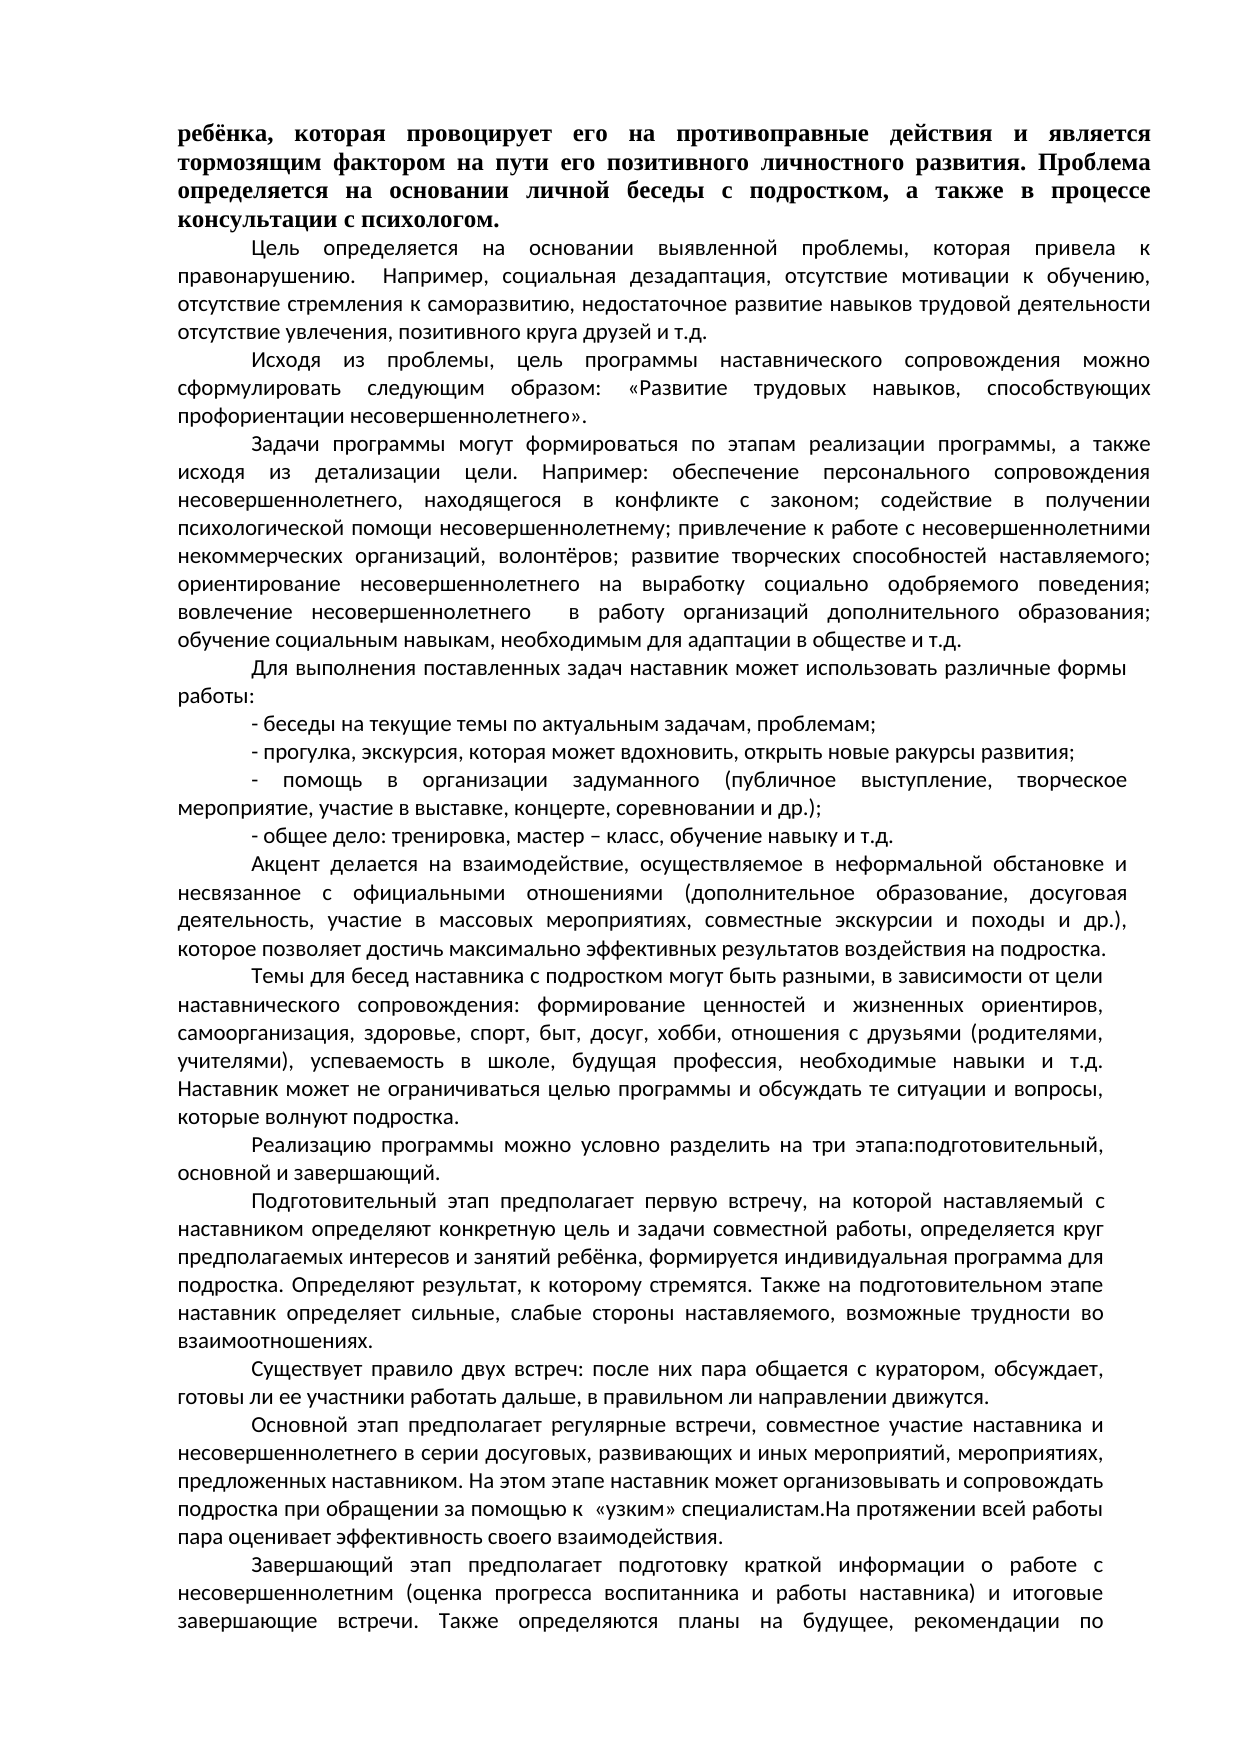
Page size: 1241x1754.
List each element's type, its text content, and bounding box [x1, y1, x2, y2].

text Темы для бесед наставника с подростком могут быть разными, в зависимости от цели наставнического сопровождения: формирование ценностей и жизненных ориентиров, самоорганизация, здоровье, спорт, быт, досуг, хобби, отношения с друзьями (родителями, учителями), успеваемость в школе, будущая профессия, необходимые навыки и т.д. Наставник может не ограничиваться целью программы и обсуждать те ситуации и вопросы, которые волнуют подростка. [177, 962, 1105, 1130]
text - общее дело: тренировка, мастер – класс, обучение навыку и т.д. [177, 822, 1128, 849]
text Исходя из проблемы, цель программы наставнического сопровождения можно сформулировать следующим образом: «Развитие трудовых навыков, способствующих профориентации несовершеннолетнего». [177, 345, 1152, 429]
text Для выполнения поставленных задач наставник может использовать различные формы работы: [177, 653, 1128, 709]
text Завершающий этап предполагает подготовку краткой информации о работе с несовершеннолетним (оценка прогресса воспитанника и работы наставника) и итоговые завершающие встречи. Также определяются планы на будущее, рекомендации по [177, 1550, 1105, 1634]
text Цель определяется на основании выявленной проблемы, которая привела к правонарушению. Например, социальная дезадаптация, отсутствие мотивации к обучению, отсутствие стремления к саморазвитию, недостаточное развитие навыков трудовой деятельности отсутствие увлечения, позитивного круга друзей и т.д. [177, 233, 1152, 345]
text ребёнка, которая провоцирует его на противоправные действия и является тормозящим фактором на пути его позитивного личностного развития. Проблема определяется на основании личной беседы с подростком, а также в процессе консультации с психологом. [177, 118, 1152, 233]
text Акцент делается на взаимодействие, осуществляемое в неформальной обстановке и несвязанное с официальными отношениями (дополнительное образование, досуговая деятельность, участие в массовых мероприятиях, совместные экскурсии и походы и др.), которое позволяет достичь максимально эффективных результатов воздействия на подростка. [177, 849, 1128, 962]
text - помощь в организации задуманного (публичное выступление, творческое мероприятие, участие в выставке, концерте, соревновании и др.); [177, 766, 1128, 822]
text Реализацию программы можно условно разделить на три этапа:подготовительный, основной и завершающий. [177, 1130, 1105, 1186]
text Подготовительный этап предполагает первую встречу, на которой наставляемый с наставником определяют конкретную цель и задачи совместной работы, определяется круг предполагаемых интересов и занятий ребёнка, формируется индивидуальная программа для подростка. Определяют результат, к которому стремятся. Также на подготовительном этапе наставник определяет сильные, слабые стороны наставляемого, возможные трудности во взаимоотношениях. [177, 1186, 1105, 1354]
text - беседы на текущие темы по актуальным задачам, проблемам; [177, 709, 1128, 737]
text - прогулка, экскурсия, которая может вдохновить, открыть новые ракурсы развития; [177, 737, 1128, 766]
text Основной этап предполагает регулярные встречи, совместное участие наставника и несовершеннолетнего в серии досуговых, развивающих и иных мероприятий, мероприятиях, предложенных наставником. На этом этапе наставник может организовывать и сопровождать подростка при обращении за помощью к «узким» специалистам.На протяжении всей работы пара оценивает эффективность своего взаимодействия. [177, 1410, 1105, 1550]
text Существует правило двух встреч: после них пара общается с куратором, обсуждает, готовы ли ее участники работать дальше, в правильном ли направлении движутся. [177, 1354, 1105, 1410]
text Задачи программы могут формироваться по этапам реализации программы, а также исходя из детализации цели. Например: обеспечение персонального сопровождения несовершеннолетнего, находящегося в конфликте с законом; содействие в получении психологической помощи несовершеннолетнему; привлечение к работе с несовершеннолетними некоммерческих организаций, волонтёров; развитие творческих способностей наставляемого; ориентирование несовершеннолетнего на выработку социально одобряемого поведения; вовлечение несовершеннолетнего в работу организаций дополнительного образования; обучение социальным навыкам, необходимым для адаптации в обществе и т.д. [177, 429, 1152, 653]
